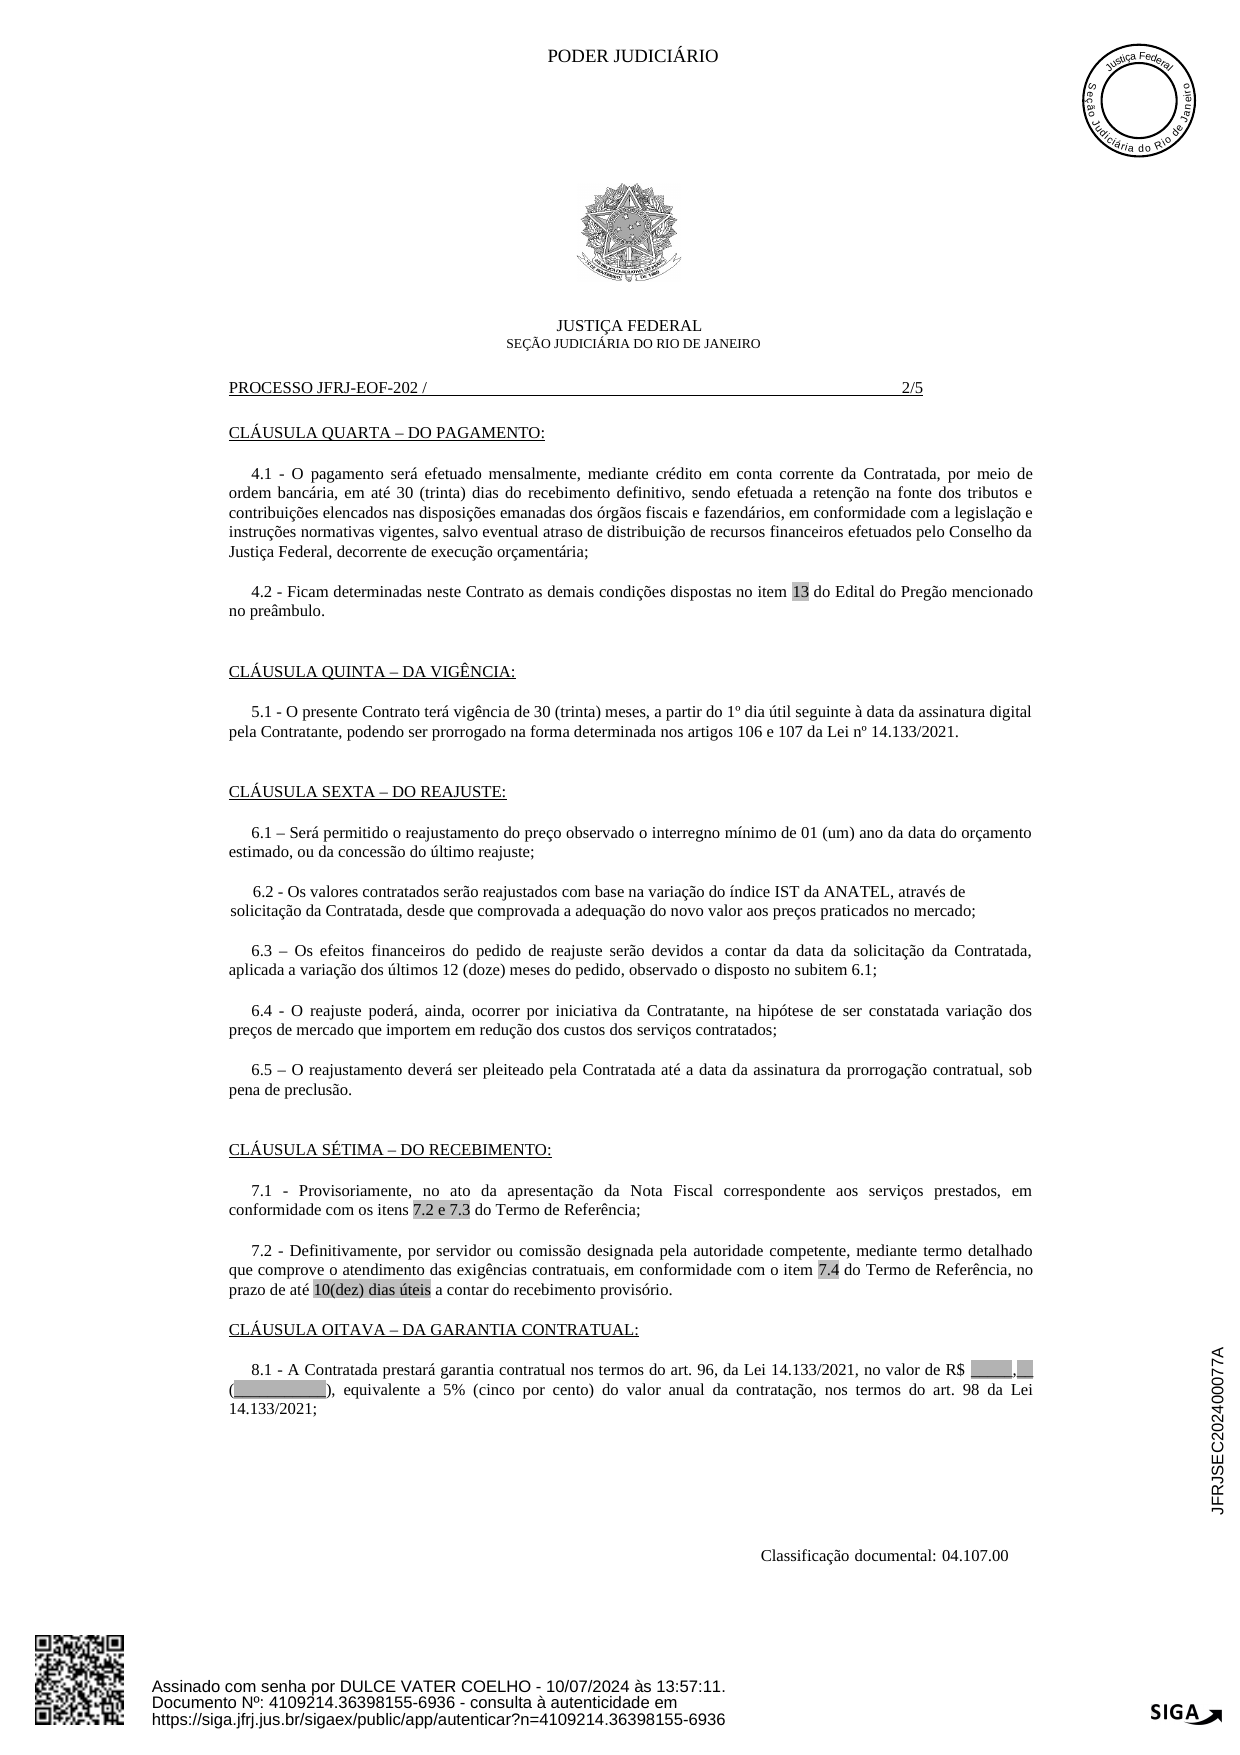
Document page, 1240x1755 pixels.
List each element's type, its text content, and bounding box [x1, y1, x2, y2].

text CLÁUSULA QUINTA – DA VIGÊNCIA: [229, 662, 1033, 681]
text 4.1 - O pagamento será efetuado mensalmente, mediante crédito em conta corrente da Contratada, por meio de ordem bancária, em até 30 (trinta) dias do recebimento definitivo, sendo efetuada a retenção na fonte dos tributos e contribuições elencados nas disposições emanadas dos órgãos fiscais e fazendários, em conformidade com a legislação e instruções normativas vigentes, salvo eventual atraso de distribuição de recursos financeiros efetuados pelo Conselho da Justiça Federal, decorrente de execução orçamentária; [229, 463, 1033, 561]
text 7.2 - Definitivamente, por servidor ou comissão designada pela autoridade competente, mediante termo detalhado que comprove o atendimento das exigências contratuais, em conformidade com o item 7.4 do Termo de Referência, no prazo de até 10(dez) dias úteis a contar do recebimento provisório. [229, 1240, 1033, 1298]
text 8.1 - A Contratada prestará garantia contratual nos termos do art. 96, da Lei 14.133/2021, no valor de R$ _____,__ (___________), equivalente a 5% (cinco por cento) do valor anual da contratação, nos termos do art. 98 da Lei 14.133/2021; [229, 1360, 1033, 1418]
text 6.1 – Será permitido o reajustamento do preço observado o interregno mínimo de 01 (um) ano da data do orçamento estimado, ou da concessão do último reajuste; [229, 823, 1033, 861]
text SEÇÃO JUDICIÁRIA DO RIO DE JANEIRO [237, 336, 1033, 352]
text JUSTIÇA FEDERAL [478, 316, 785, 335]
text CLÁUSULA QUARTA – DO PAGAMENTO: [229, 423, 1033, 442]
text 6.3 – Os efeitos financeiros do pedido de reajuste serão devidos a contar da data da solicitação da Contratada, aplicada a variação dos últimos 12 (doze) meses do pedido, observado o disposto no subitem 6.1; [229, 941, 1033, 979]
text CLÁUSULA SEXTA – DO REAJUSTE: [229, 782, 1033, 801]
text 5.1 - O presente Contrato terá vigência de 30 (trinta) meses, a partir do 1º dia útil seguinte à data da assinatura digital pela Contratante, podendo ser prorrogado na forma determinada nos artigos 106 e 107 da Lei nº 14.133/2021. [229, 702, 1033, 741]
text 6.5 – O reajustamento deverá ser pleiteado pela Contratada até a data da assinatura da prorrogação contratual, sob pena de preclusão. [229, 1060, 1033, 1099]
text CLÁUSULA OITAVA – DA GARANTIA CONTRATUAL: [229, 1319, 1033, 1339]
text CLÁUSULA SÉTIMA – DO RECEBIMENTO: [229, 1140, 1033, 1159]
text 6.2 - Os valores contratados serão reajustados com base na variação do índice IST da ANATEL, através de solicitação da Contratada, desde que comprovada a adequação do novo valor aos preços praticados no mercado; [230, 882, 1035, 920]
text 7.1 - Provisoriamente, no ato da apresentação da Nota Fiscal correspondente aos serviços prestados, em conformidade com os itens 7.2 e 7.3 do Termo de Referência; [229, 1181, 1033, 1219]
text 6.4 - O reajuste poderá, ainda, ocorrer por iniciativa da Contratante, na hipótese de ser constatada variação dos preços de mercado que importem em redução dos custos dos serviços contratados; [229, 1000, 1033, 1039]
text 4.2 - Ficam determinadas neste Contrato as demais condições dispostas no item 13 do Edital do Pregão mencionado no preâmbulo. [229, 582, 1033, 620]
text PROCESSO JFRJ-EOF-202 / 2/5 [229, 378, 1033, 397]
